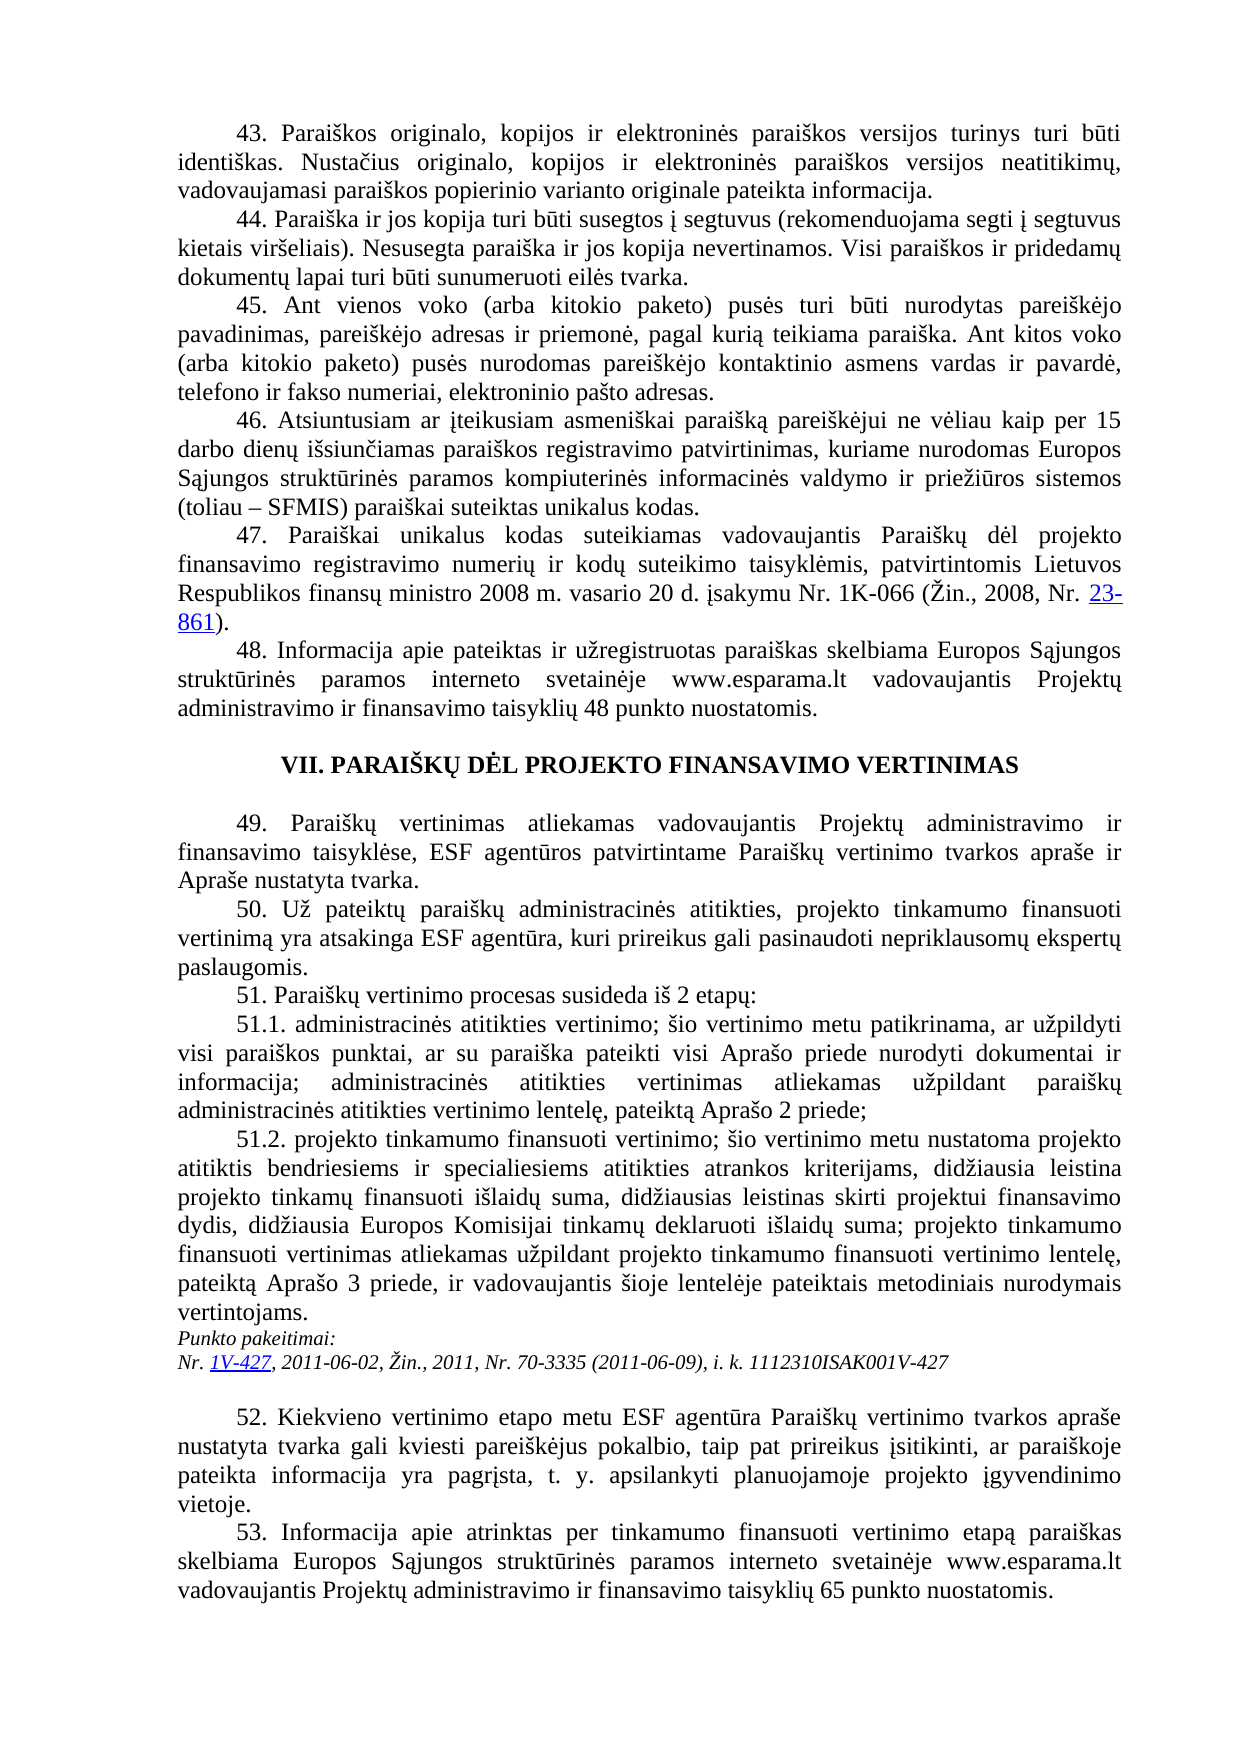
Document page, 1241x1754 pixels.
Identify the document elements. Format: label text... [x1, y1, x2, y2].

text 51. Paraiškų vertinimo procesas susideda iš 2 etapų: [177, 981, 1122, 1009]
text 43. Paraiškos originalo, kopijos ir elektroninės paraiškos versijos turinys turi būti identiškas. Nustačius originalo, kopijos ir elektroninės paraiškos versijos neatitikimų, vadovaujamasi paraiškos popierinio varianto originale pateikta informacija. [177, 118, 1122, 204]
text 51.2. projekto tinkamumo finansuoti vertinimo; šio vertinimo metu nustatoma projekto atitiktis bendriesiems ir specialiesiems atitikties atrankos kriterijams, didžiausia leistina projekto tinkamų finansuoti išlaidų suma, didžiausias leistinas skirti projektui finansavimo dydis, didžiausia Europos Komisijai tinkamų deklaruoti išlaidų suma; projekto tinkamumo finansuoti vertinimas atliekamas užpildant projekto tinkamumo finansuoti vertinimo lentelę, pateiktą Aprašo 3 priede, ir vadovaujantis šioje lentelėje pateiktais metodiniais nurodymais vertintojams. [177, 1124, 1122, 1326]
text 46. Atsiuntusiam ar įteikusiam asmeniškai paraišką pareiškėjui ne vėliau kaip per 15 darbo dienų išsiunčiamas paraiškos registravimo patvirtinimas, kuriame nurodomas Europos Sąjungos struktūrinės paramos kompiuterinės informacinės valdymo ir priežiūros sistemos (toliau – SFMIS) paraiškai suteiktas unikalus kodas. [177, 406, 1122, 521]
text 45. Ant vienos voko (arba kitokio paketo) pusės turi būti nurodytas pareiškėjo pavadinimas, pareiškėjo adresas ir priemonė, pagal kurią teikiama paraiška. Ant kitos voko (arba kitokio paketo) pusės nurodomas pareiškėjo kontaktinio asmens vardas ir pavardė, telefono ir fakso numeriai, elektroninio pašto adresas. [177, 291, 1122, 406]
text 53. Informacija apie atrinktas per tinkamumo finansuoti vertinimo etapą paraiškas skelbiama Europos Sąjungos struktūrinės paramos interneto svetainėje www.esparama.lt vadovaujantis Projektų administravimo ir finansavimo taisyklių 65 punkto nuostatomis. [177, 1517, 1122, 1604]
text 50. Už pateiktų paraiškų administracinės atitikties, projekto tinkamumo finansuoti vertinimą yra atsakinga ESF agentūra, kuri prireikus gali pasinaudoti nepriklausomų ekspertų paslaugomis. [177, 894, 1122, 981]
text 47. Paraiškai unikalus kodas suteikiamas vadovaujantis Paraiškų dėl projekto finansavimo registravimo numerių ir kodų suteikimo taisyklėmis, patvirtintomis Lietuvos Respublikos finansų ministro 2008 m. vasario 20 d. įsakymu Nr. 1K-066 (Žin., 2008, Nr. 23-861). [177, 521, 1122, 636]
text Nr. 1V-427, 2011-06-02, Žin., 2011, Nr. 70-3335 (2011-06-09), i. k. 1112310ISAK001V-427 [177, 1350, 1122, 1374]
text VII. PARAIŠKŲ DĖL PROJEKTO FINANSAVIMO VERTINIMAS [177, 751, 1122, 779]
text 51.1. administracinės atitikties vertinimo; šio vertinimo metu patikrinama, ar užpildyti visi paraiškos punktai, ar su paraiška pateikti visi Aprašo priede nurodyti dokumentai ir informacija; administracinės atitikties vertinimas atliekamas užpildant paraiškų administracinės atitikties vertinimo lentelę, pateiktą Aprašo 2 priede; [177, 1009, 1122, 1124]
text Punkto pakeitimai: [177, 1326, 1122, 1350]
text 44. Paraiška ir jos kopija turi būti susegtos į segtuvus (rekomenduojama segti į segtuvus kietais viršeliais). Nesusegta paraiška ir jos kopija nevertinamos. Visi paraiškos ir pridedamų dokumentų lapai turi būti sunumeruoti eilės tvarka. [177, 204, 1122, 291]
text 49. Paraiškų vertinimas atliekamas vadovaujantis Projektų administravimo ir finansavimo taisyklėse, ESF agentūros patvirtintame Paraiškų vertinimo tvarkos apraše ir Apraše nustatyta tvarka. [177, 808, 1122, 894]
text 52. Kiekvieno vertinimo etapo metu ESF agentūra Paraiškų vertinimo tvarkos apraše nustatyta tvarka gali kviesti pareiškėjus pokalbio, taip pat prireikus įsitikinti, ar paraiškoje pateikta informacija yra pagrįsta, t. y. apsilankyti planuojamoje projekto įgyvendinimo vietoje. [177, 1402, 1122, 1517]
text 48. Informacija apie pateiktas ir užregistruotas paraiškas skelbiama Europos Sąjungos struktūrinės paramos interneto svetainėje www.esparama.lt vadovaujantis Projektų administravimo ir finansavimo taisyklių 48 punkto nuostatomis. [177, 636, 1122, 722]
